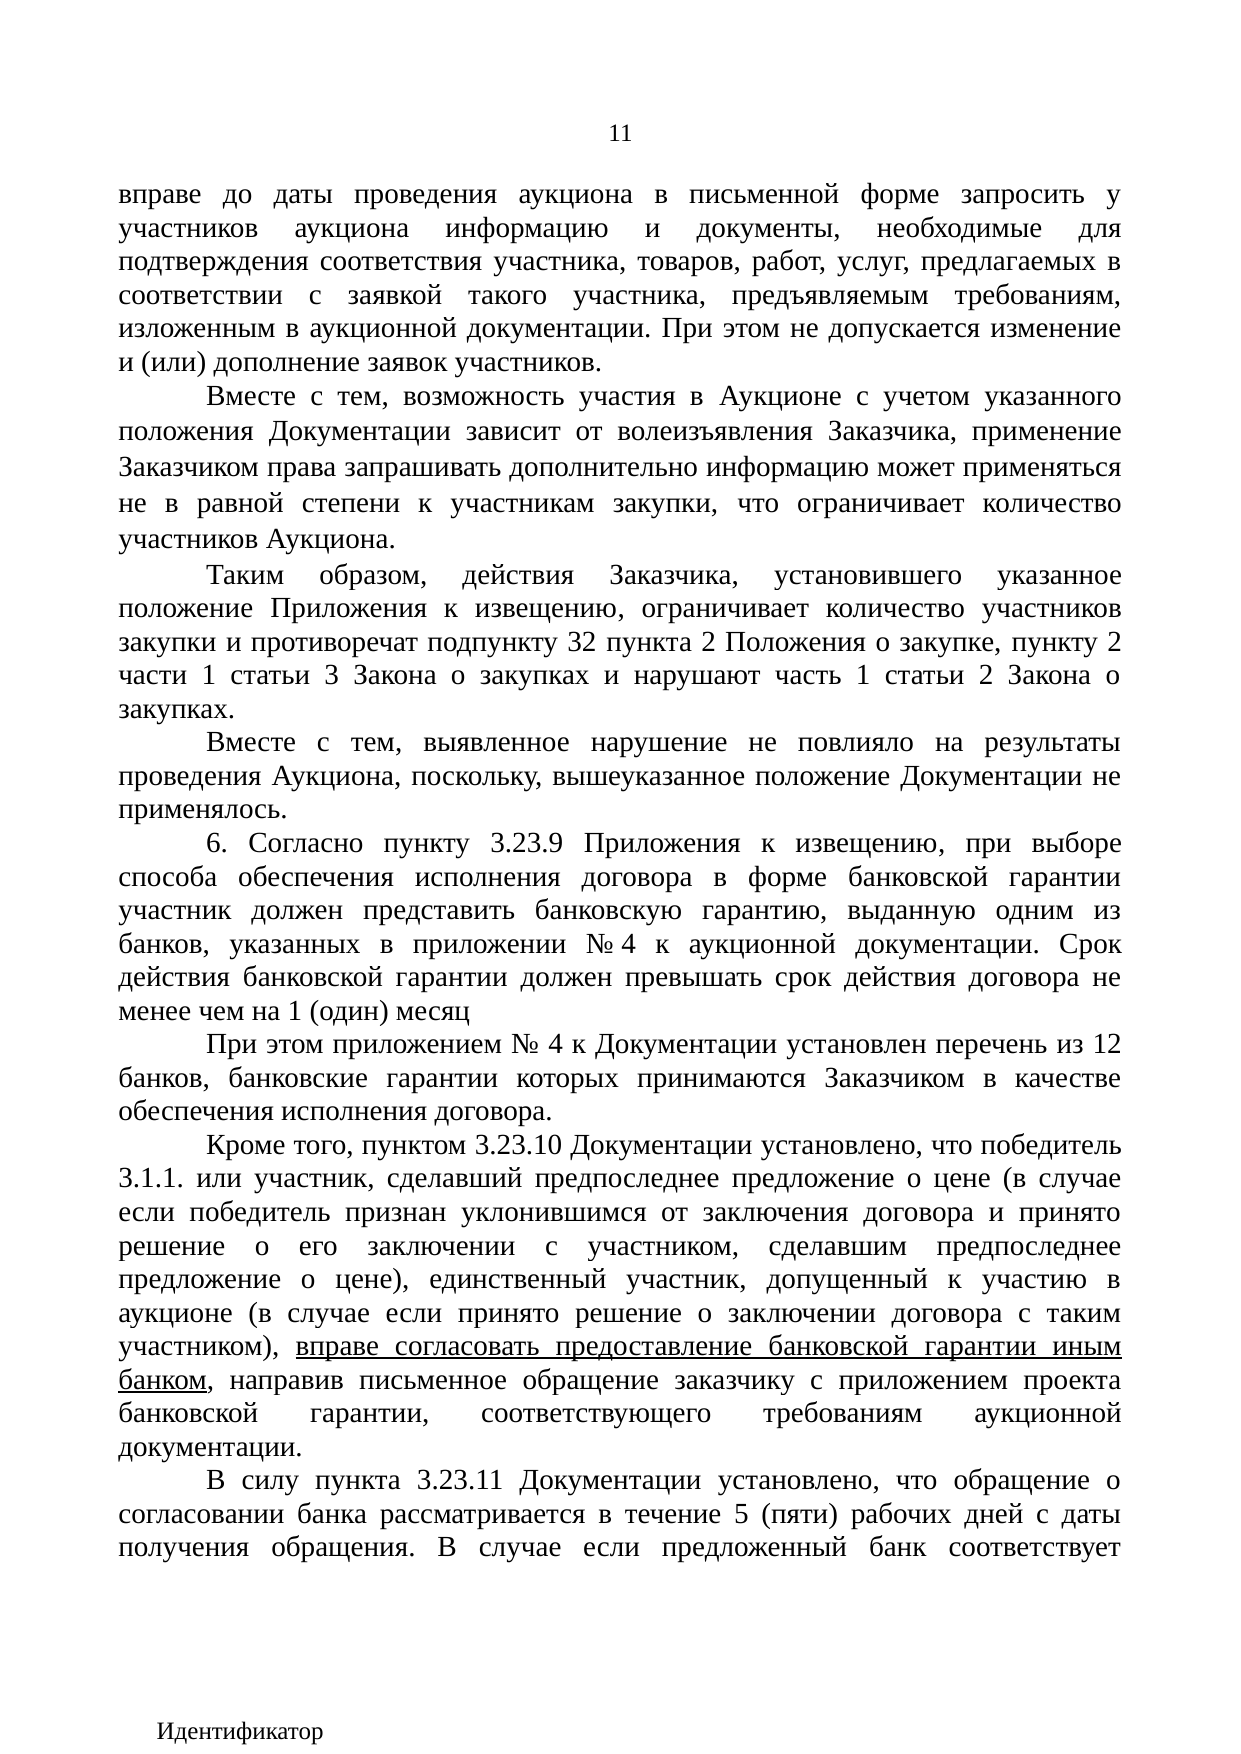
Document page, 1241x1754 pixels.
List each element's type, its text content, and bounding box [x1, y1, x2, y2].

text Вместе с тем, возможность участия в Аукционе с учетом указанного положения Документации зависит от волеизъявления Заказчика, применение Заказчиком права запрашивать дополнительно информацию может применяться не в равной степени к участникам закупки, что ограничивает количество участников Аукциона. [118, 378, 1122, 554]
text вправе до даты проведения аукциона в письменной форме запросить у участников аукциона информацию и документы, необходимые для подтверждения соответствия участника, товаров, работ, услуг, предлагаемых в соответствии с заявкой такого участника, предъявляемым требованиям, изложенным в аукционной документации. При этом не допускается изменение и (или) дополнение заявок участников. [118, 176, 1122, 378]
text Вместе с тем, выявленное нарушение не повлияло на результаты проведения Аукциона, поскольку, вышеуказанное положение Документации не применялось. [118, 724, 1122, 825]
text В силу пункта 3.23.11 Документации установлено, что обращение о согласовании банка рассматривается в течение 5 (пяти) рабочих дней с даты получения обращения. В случае если предложенный банк соответствует [118, 1462, 1122, 1563]
text 6. Согласно пункту 3.23.9 Приложения к извещению, при выборе способа обеспечения исполнения договора в форме банковской гарантии участник должен представить банковскую гарантию, выданную одним из банков, указанных в приложении № 4 к аукционной документации. Срок действия банковской гарантии должен превышать срок действия договора не менее чем на 1 (один) месяц [118, 825, 1122, 1026]
text При этом приложением № 4 к Документации установлен перечень из 12 банков, банковские гарантии которых принимаются Заказчиком в качестве обеспечения исполнения договора. [118, 1026, 1122, 1127]
text Таким образом, действия Заказчика, установившего указанное положение Приложения к извещению, ограничивает количество участников закупки и противоречат подпункту 32 пункта 2 Положения о закупке, пункту 2 части 1 статьи 3 Закона о закупках и нарушают часть 1 статьи 2 Закона о закупках. [118, 557, 1122, 724]
text Кроме того, пунктом 3.23.10 Документации установлено, что победитель 3.1.1. или участник, сделавший предпоследнее предложение о цене (в случае если победитель признан уклонившимся от заключения договора и принято решение о его заключении с участником, сделавшим предпоследнее предложение о цене), единственный участник, допущенный к участию в аукционе (в случае если принято решение о заключении договора с таким участником), вправе согласовать предоставление банковской гарантии иным банком, направив письменное обращение заказчику с приложением проекта банковской гарантии, соответствующего требованиям аукционной документации. [118, 1127, 1122, 1462]
